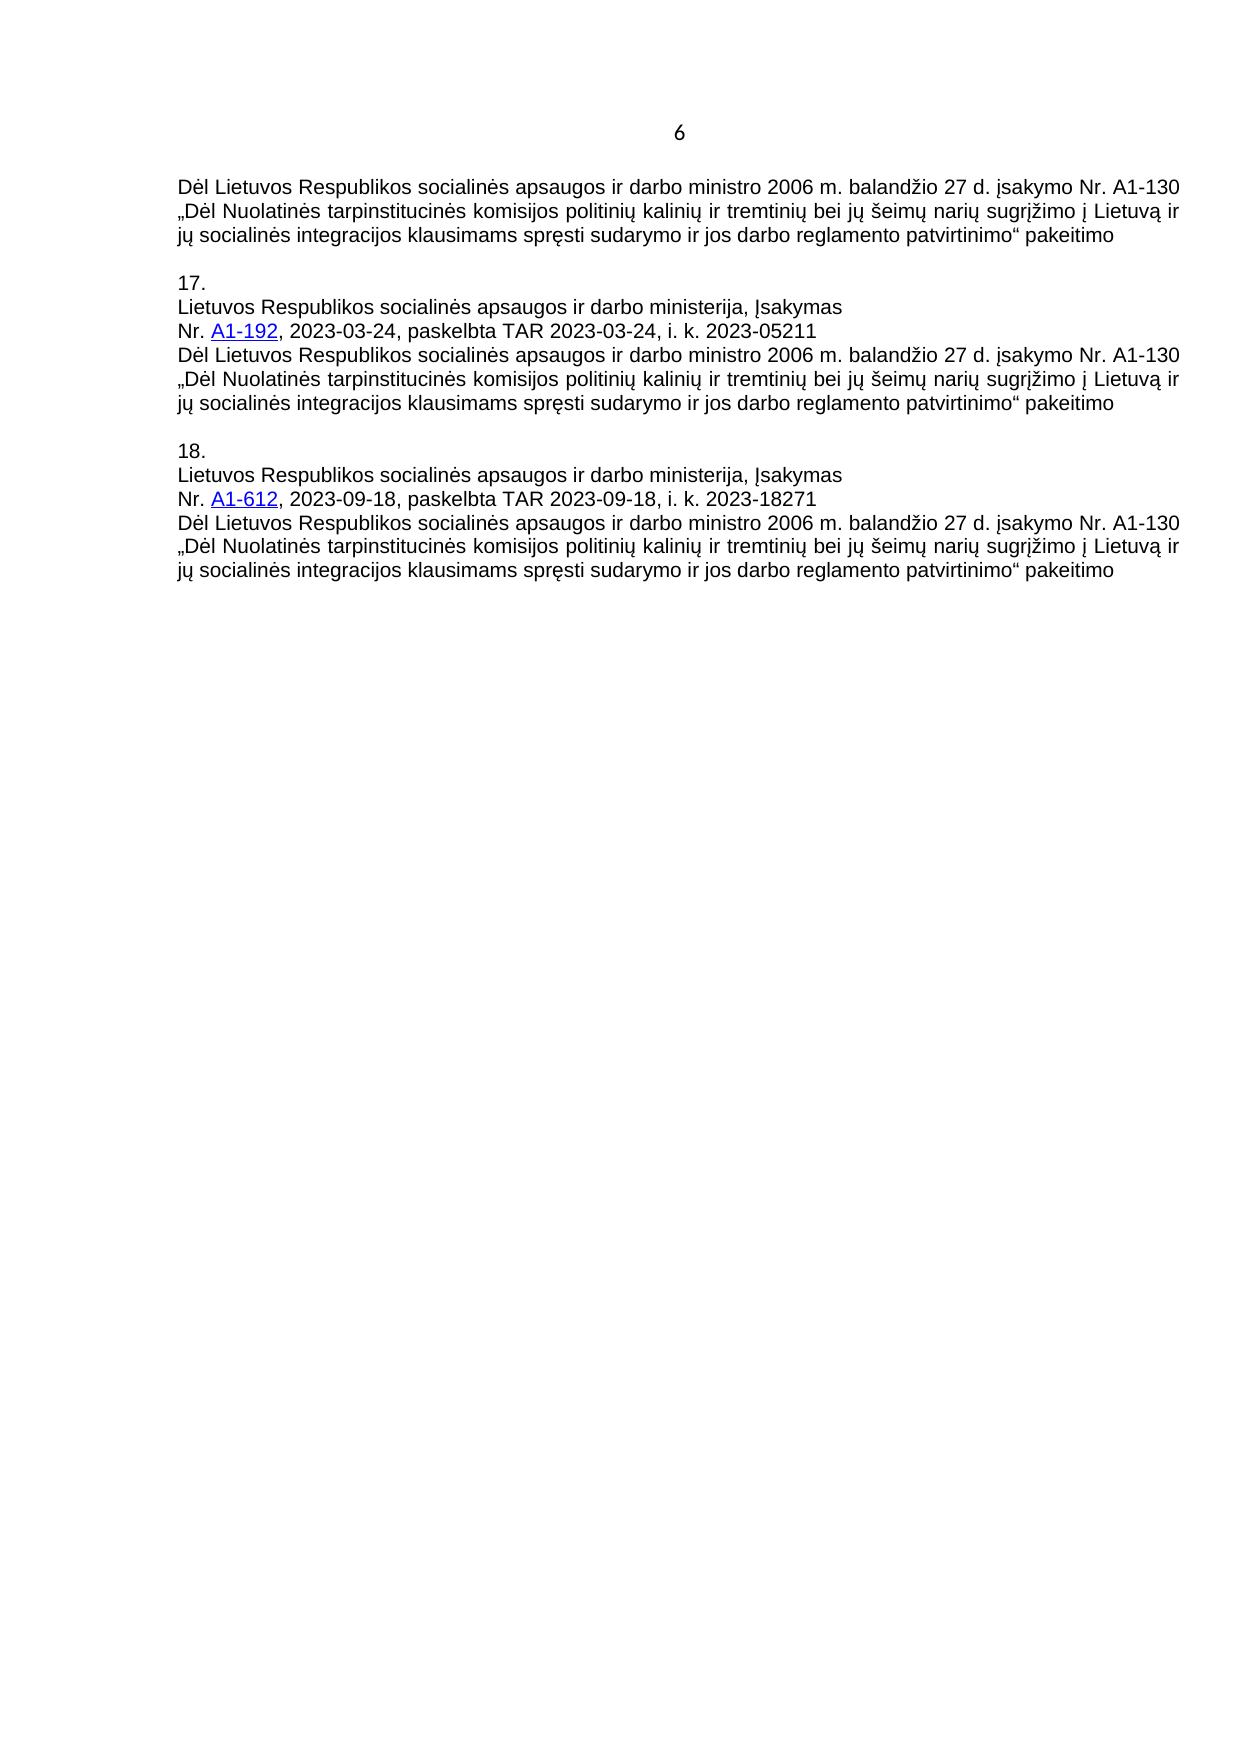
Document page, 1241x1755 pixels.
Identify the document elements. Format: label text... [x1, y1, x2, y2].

text Nr. A1-612, 2023-09-18, paskelbta TAR 2023-09-18, i. k. 2023-18271 [177, 486, 1181, 510]
text Dėl Lietuvos Respublikos socialinės apsaugos ir darbo ministro 2006 m. balandžio 27 d. įsakymo Nr. A1-130 „Dėl Nuolatinės tarpinstitucinės komisijos politinių kalinių ir tremtinių bei jų šeimų narių sugrįžimo į Lietuvą ir jų socialinės integracijos klausimams spręsti sudarymo ir jos darbo reglamento patvirtinimo“ pakeitimo [177, 510, 1181, 582]
text Dėl Lietuvos Respublikos socialinės apsaugos ir darbo ministro 2006 m. balandžio 27 d. įsakymo Nr. A1-130 „Dėl Nuolatinės tarpinstitucinės komisijos politinių kalinių ir tremtinių bei jų šeimų narių sugrįžimo į Lietuvą ir jų socialinės integracijos klausimams spręsti sudarymo ir jos darbo reglamento patvirtinimo“ pakeitimo [177, 175, 1181, 247]
text Lietuvos Respublikos socialinės apsaugos ir darbo ministerija, Įsakymas [177, 462, 1181, 486]
text 18. [177, 438, 1181, 462]
text 17. [177, 271, 1181, 295]
text Nr. A1-192, 2023-03-24, paskelbta TAR 2023-03-24, i. k. 2023-05211 [177, 319, 1181, 343]
text Dėl Lietuvos Respublikos socialinės apsaugos ir darbo ministro 2006 m. balandžio 27 d. įsakymo Nr. A1-130 „Dėl Nuolatinės tarpinstitucinės komisijos politinių kalinių ir tremtinių bei jų šeimų narių sugrįžimo į Lietuvą ir jų socialinės integracijos klausimams spręsti sudarymo ir jos darbo reglamento patvirtinimo“ pakeitimo [177, 343, 1181, 414]
text Lietuvos Respublikos socialinės apsaugos ir darbo ministerija, Įsakymas [177, 295, 1181, 319]
